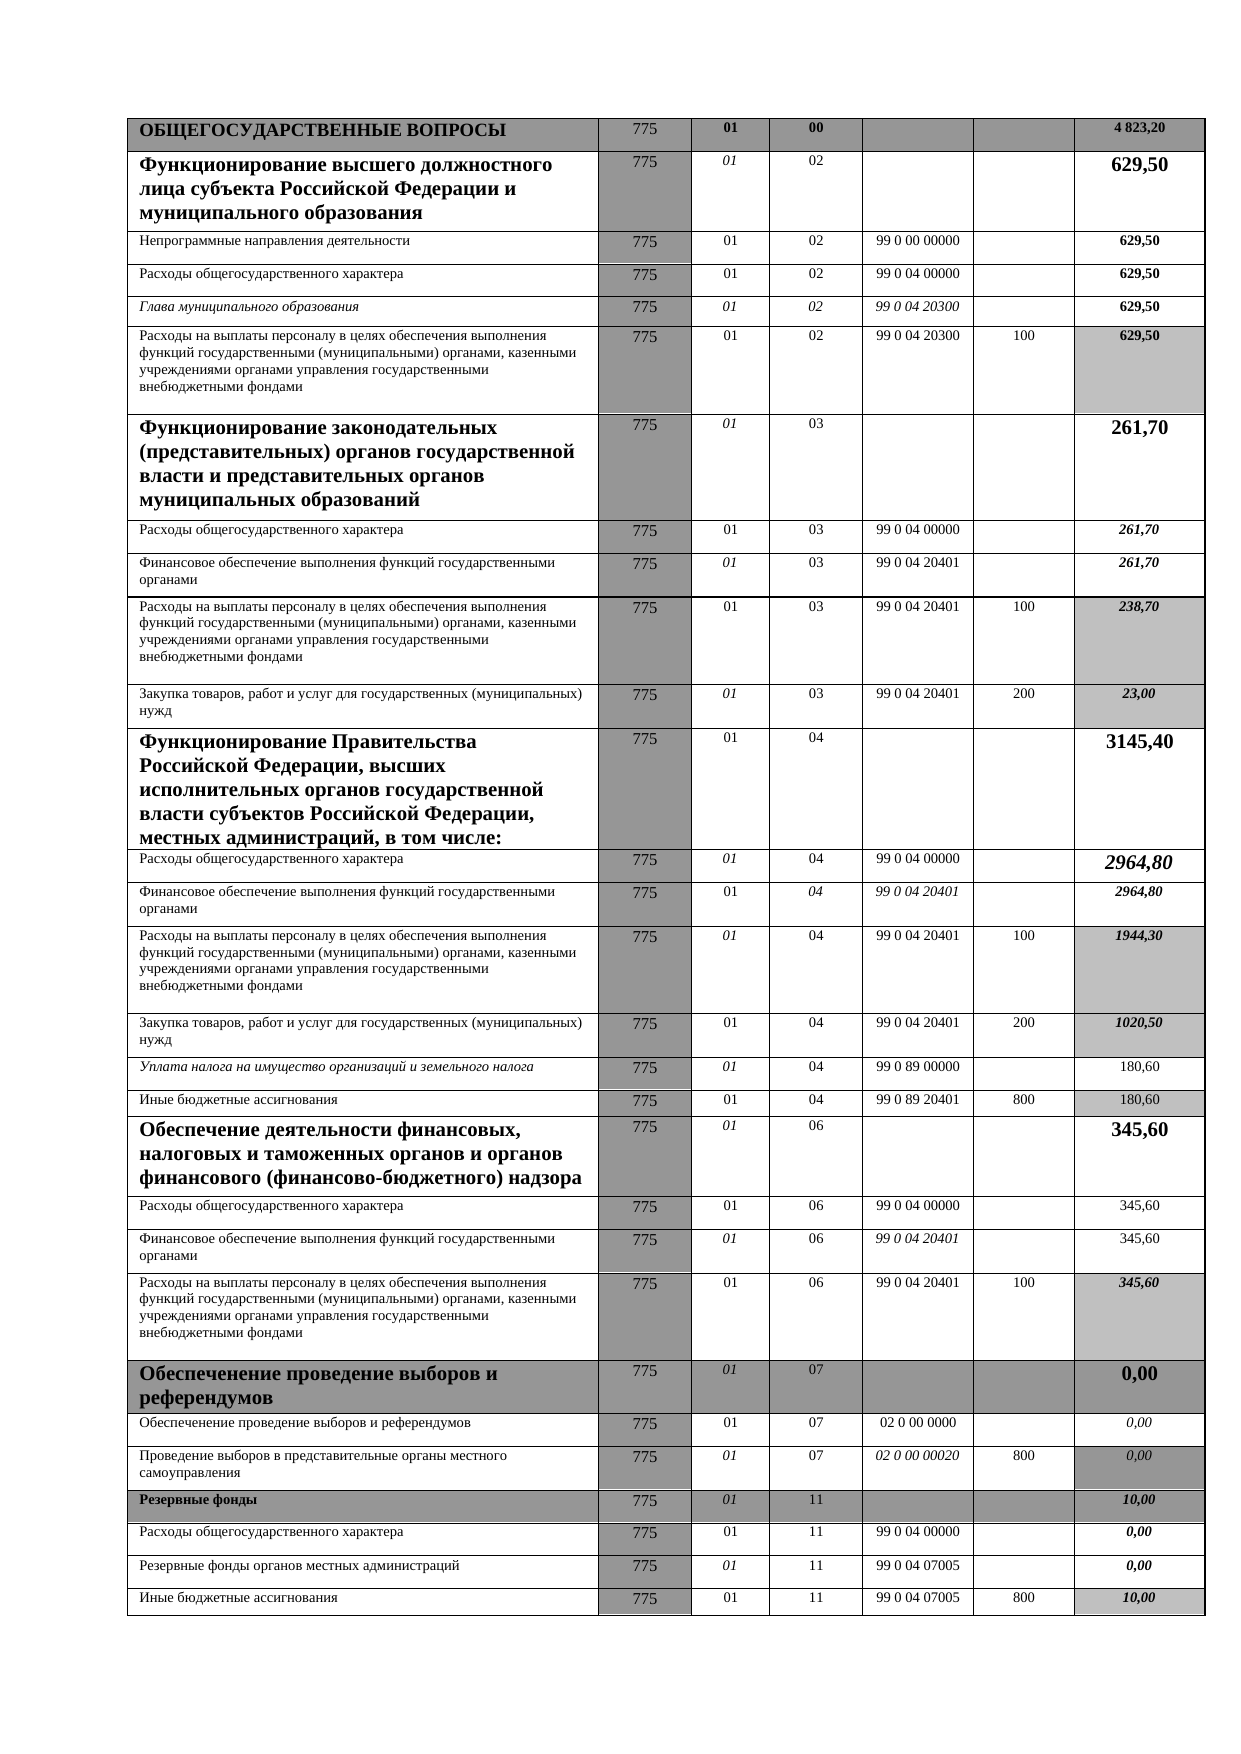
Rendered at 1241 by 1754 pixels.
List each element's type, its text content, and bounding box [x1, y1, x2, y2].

table_cell [974, 119, 1074, 151]
table_cell [974, 729, 1074, 849]
table_cell 261,70 [1075, 554, 1204, 596]
table_cell 99 0 04 20401 [863, 1014, 973, 1057]
table_cell 100 [974, 327, 1074, 413]
table_cell 01 [692, 1491, 769, 1522]
table_cell 11 [770, 1589, 862, 1614]
table_cell 01 [692, 1197, 769, 1229]
table_cell 0,00 [1075, 1414, 1204, 1446]
table_cell 03 [770, 415, 862, 520]
table_cell 01 [692, 119, 769, 151]
table_cell 629,50 [1075, 265, 1204, 296]
table_cell 01 [692, 685, 769, 728]
table_cell Закупка товаров, работ и услуг для государственных (муниципальных) нужд [128, 685, 598, 728]
table_cell 01 [692, 927, 769, 1013]
table_cell 775 [599, 1361, 691, 1413]
table_cell Расходы общегосударственного характера [128, 521, 598, 553]
table_cell 345,60 [1075, 1197, 1204, 1229]
table_cell 06 [770, 1117, 862, 1196]
table_cell Непрограммные направления деятельности [128, 232, 598, 263]
table_cell Финансовое обеспечение выполнения функций государственными органами [128, 1230, 598, 1272]
table_cell Функционирование высшего должностного лица субъекта Российской Федерации и муниципального образования [128, 152, 598, 231]
table_cell 200 [974, 685, 1074, 728]
table_cell Финансовое обеспечение выполнения функций государственными органами [128, 554, 598, 596]
table_cell Расходы общегосударственного характера [128, 1524, 598, 1555]
table_cell [974, 850, 1074, 882]
table_cell 03 [770, 521, 862, 553]
table_cell 180,60 [1075, 1058, 1204, 1089]
table_cell 800 [974, 1589, 1074, 1614]
table_cell 180,60 [1075, 1091, 1204, 1116]
table_cell [863, 152, 973, 231]
table_cell 01 [692, 521, 769, 553]
table_cell 775 [599, 927, 691, 1013]
table_cell 775 [599, 265, 691, 296]
table_cell 11 [770, 1491, 862, 1522]
table_cell 04 [770, 1014, 862, 1057]
table_cell Обеспеченение проведение выборов и референдумов [128, 1361, 598, 1413]
table_cell 02 [770, 327, 862, 413]
table_cell 4 823,20 [1075, 119, 1204, 151]
table_cell 3145,40 [1075, 729, 1204, 849]
table_cell 345,60 [1075, 1117, 1204, 1196]
table_cell 775 [599, 1524, 691, 1555]
table_cell [974, 1230, 1074, 1272]
table_cell 775 [599, 1491, 691, 1522]
table_cell [974, 1414, 1074, 1446]
table_cell 01 [692, 1058, 769, 1089]
table_cell 04 [770, 1091, 862, 1116]
table_cell 261,70 [1075, 521, 1204, 553]
table_cell [863, 729, 973, 849]
table_cell [974, 521, 1074, 553]
table_cell 775 [599, 119, 691, 151]
table_cell 99 0 04 20401 [863, 685, 973, 728]
table_cell 01 [692, 297, 769, 326]
table_cell 261,70 [1075, 415, 1204, 520]
table_cell 775 [599, 415, 691, 520]
table_cell 01 [692, 1230, 769, 1272]
table_cell 99 0 04 00000 [863, 265, 973, 296]
table_cell Расходы на выплаты персоналу в целях обеспечения выполнения функций государственными (муниципальными) органами, казенными учреждениями органами управления государственными внебюджетными фондами [128, 598, 598, 684]
table_cell Расходы общегосударственного характера [128, 265, 598, 296]
table_cell Резервные фонды [128, 1491, 598, 1522]
table_cell Резервные фонды органов местных администраций [128, 1556, 598, 1588]
table_cell 04 [770, 883, 862, 926]
table_cell 10,00 [1075, 1589, 1204, 1614]
table_cell 99 0 04 00000 [863, 1524, 973, 1555]
table_cell 06 [770, 1197, 862, 1229]
table_cell 01 [692, 1091, 769, 1116]
table_cell 0,00 [1075, 1556, 1204, 1588]
table_cell 775 [599, 1230, 691, 1272]
table_cell 775 [599, 1091, 691, 1116]
table_cell 01 [692, 1524, 769, 1555]
table_cell [974, 1556, 1074, 1588]
table_cell 01 [692, 1014, 769, 1057]
table_cell 01 [692, 1414, 769, 1446]
table_cell 775 [599, 521, 691, 553]
table_cell 775 [599, 327, 691, 413]
table_cell [974, 1491, 1074, 1522]
table_cell 775 [599, 850, 691, 882]
table_cell 99 0 04 20300 [863, 297, 973, 326]
table_cell 02 [770, 232, 862, 263]
table_cell ОБЩЕГОСУДАРСТВЕННЫЕ ВОПРОСЫ [128, 119, 598, 151]
table_cell [974, 1117, 1074, 1196]
table_cell 775 [599, 598, 691, 684]
table_cell 99 0 04 07005 [863, 1556, 973, 1588]
table_cell 99 0 89 00000 [863, 1058, 973, 1089]
table_cell 10,00 [1075, 1491, 1204, 1522]
table_cell 04 [770, 1058, 862, 1089]
table_cell 775 [599, 685, 691, 728]
table_cell 0,00 [1075, 1447, 1204, 1489]
table_cell 775 [599, 554, 691, 596]
table_cell 02 [770, 265, 862, 296]
table_cell Функционирование Правительства Российской Федерации, высших исполнительных органов государственной власти субъектов Российской Федерации, местных администраций, в том числе: [128, 729, 598, 849]
table_cell 11 [770, 1524, 862, 1555]
table_cell 99 0 00 00000 [863, 232, 973, 263]
table_cell [974, 415, 1074, 520]
table_cell 01 [692, 883, 769, 926]
table_cell 06 [770, 1230, 862, 1272]
table_cell 775 [599, 297, 691, 326]
table_cell [974, 554, 1074, 596]
table_cell 01 [692, 554, 769, 596]
table_cell 99 0 04 20401 [863, 1274, 973, 1360]
table_cell 99 0 89 20401 [863, 1091, 973, 1116]
table_cell 1944,30 [1075, 927, 1204, 1013]
table_cell 238,70 [1075, 598, 1204, 684]
table_cell [974, 1361, 1074, 1413]
table_cell [863, 1117, 973, 1196]
table_cell Расходы на выплаты персоналу в целях обеспечения выполнения функций государственными (муниципальными) органами, казенными учреждениями органами управления государственными внебюджетными фондами [128, 927, 598, 1013]
table_cell 07 [770, 1414, 862, 1446]
table_cell 99 0 04 00000 [863, 1197, 973, 1229]
table_cell 04 [770, 927, 862, 1013]
table_cell [974, 297, 1074, 326]
table_cell 345,60 [1075, 1230, 1204, 1272]
table_cell Уплата налога на имущество организаций и земельного налога [128, 1058, 598, 1089]
table_cell 01 [692, 850, 769, 882]
table_cell Закупка товаров, работ и услуг для государственных (муниципальных) нужд [128, 1014, 598, 1057]
table_cell 03 [770, 685, 862, 728]
table_cell 02 [770, 152, 862, 231]
table_cell Проведение выборов в представительные органы местного самоуправления [128, 1447, 598, 1489]
table_cell 01 [692, 327, 769, 413]
table_cell 775 [599, 1117, 691, 1196]
table_cell 629,50 [1075, 327, 1204, 413]
table_cell Расходы общегосударственного характера [128, 850, 598, 882]
table_cell 775 [599, 1014, 691, 1057]
table_cell 800 [974, 1091, 1074, 1116]
table_cell 99 0 04 00000 [863, 850, 973, 882]
table_cell 629,50 [1075, 297, 1204, 326]
table_cell 99 0 04 20401 [863, 554, 973, 596]
table_cell 775 [599, 232, 691, 263]
table_cell [863, 415, 973, 520]
table_cell 775 [599, 1447, 691, 1489]
table_cell 01 [692, 232, 769, 263]
table_cell 99 0 04 07005 [863, 1589, 973, 1614]
table_cell [974, 1197, 1074, 1229]
table_cell 23,00 [1075, 685, 1204, 728]
table_cell 01 [692, 265, 769, 296]
table_cell 04 [770, 729, 862, 849]
table_cell 99 0 04 20401 [863, 883, 973, 926]
table_cell Иные бюджетные ассигнования [128, 1589, 598, 1614]
table_cell 100 [974, 598, 1074, 684]
table_cell Иные бюджетные ассигнования [128, 1091, 598, 1116]
table_cell 775 [599, 1414, 691, 1446]
table_cell 775 [599, 1197, 691, 1229]
table_cell 629,50 [1075, 232, 1204, 263]
table_cell 345,60 [1075, 1274, 1204, 1360]
table_cell 775 [599, 729, 691, 849]
table_cell [974, 1524, 1074, 1555]
table_cell 0,00 [1075, 1361, 1204, 1413]
table_cell Расходы общегосударственного характера [128, 1197, 598, 1229]
table_cell Обеспечение деятельности финансовых, налоговых и таможенных органов и органов финансового (финансово-бюджетного) надзора [128, 1117, 598, 1196]
table_cell [974, 265, 1074, 296]
table_cell 99 0 04 20401 [863, 927, 973, 1013]
table_cell 03 [770, 598, 862, 684]
table_cell [863, 1361, 973, 1413]
table_cell 775 [599, 883, 691, 926]
table_cell 03 [770, 554, 862, 596]
table_cell 07 [770, 1361, 862, 1413]
table_cell 99 0 04 20401 [863, 1230, 973, 1272]
table_cell 99 0 04 20401 [863, 598, 973, 684]
table_cell 800 [974, 1447, 1074, 1489]
table_cell [863, 119, 973, 151]
table_cell 04 [770, 850, 862, 882]
table_cell Функционирование законодательных (представительных) органов государственной власти и представительных органов муниципальных образований [128, 415, 598, 520]
table_cell [974, 232, 1074, 263]
table_cell 11 [770, 1556, 862, 1588]
table_cell 02 0 00 00020 [863, 1447, 973, 1489]
table_cell 01 [692, 1556, 769, 1588]
table_cell 02 [770, 297, 862, 326]
table_cell 775 [599, 1058, 691, 1089]
table_cell 01 [692, 1589, 769, 1614]
table_cell 01 [692, 729, 769, 849]
table_cell 775 [599, 1589, 691, 1614]
table_cell 07 [770, 1447, 862, 1489]
table_cell 100 [974, 927, 1074, 1013]
table_cell [863, 1491, 973, 1522]
table_cell Расходы на выплаты персоналу в целях обеспечения выполнения функций государственными (муниципальными) органами, казенными учреждениями органами управления государственными внебюджетными фондами [128, 327, 598, 413]
table_cell [974, 152, 1074, 231]
table_cell Глава муниципального образования [128, 297, 598, 326]
table_cell 01 [692, 152, 769, 231]
table_cell 775 [599, 1274, 691, 1360]
table_cell 629,50 [1075, 152, 1204, 231]
table_cell 01 [692, 1274, 769, 1360]
table_cell [974, 1058, 1074, 1089]
table_cell 99 0 04 00000 [863, 521, 973, 553]
table_cell 01 [692, 1447, 769, 1489]
table_cell Финансовое обеспечение выполнения функций государственными органами [128, 883, 598, 926]
table_cell 00 [770, 119, 862, 151]
table_cell 100 [974, 1274, 1074, 1360]
table_cell 2964,80 [1075, 883, 1204, 926]
table_cell 02 0 00 0000 [863, 1414, 973, 1446]
table_cell 99 0 04 20300 [863, 327, 973, 413]
table_cell 01 [692, 1361, 769, 1413]
table_cell 775 [599, 152, 691, 231]
table_cell Расходы на выплаты персоналу в целях обеспечения выполнения функций государственными (муниципальными) органами, казенными учреждениями органами управления государственными внебюджетными фондами [128, 1274, 598, 1360]
table_cell 200 [974, 1014, 1074, 1057]
table_cell 01 [692, 598, 769, 684]
table_cell 01 [692, 415, 769, 520]
table_cell 2964,80 [1075, 850, 1204, 882]
table_cell Обеспеченение проведение выборов и референдумов [128, 1414, 598, 1446]
table_cell 0,00 [1075, 1524, 1204, 1555]
table_cell 06 [770, 1274, 862, 1360]
table_cell 775 [599, 1556, 691, 1588]
table_cell [974, 883, 1074, 926]
table_cell 01 [692, 1117, 769, 1196]
table_cell 1020,50 [1075, 1014, 1204, 1057]
